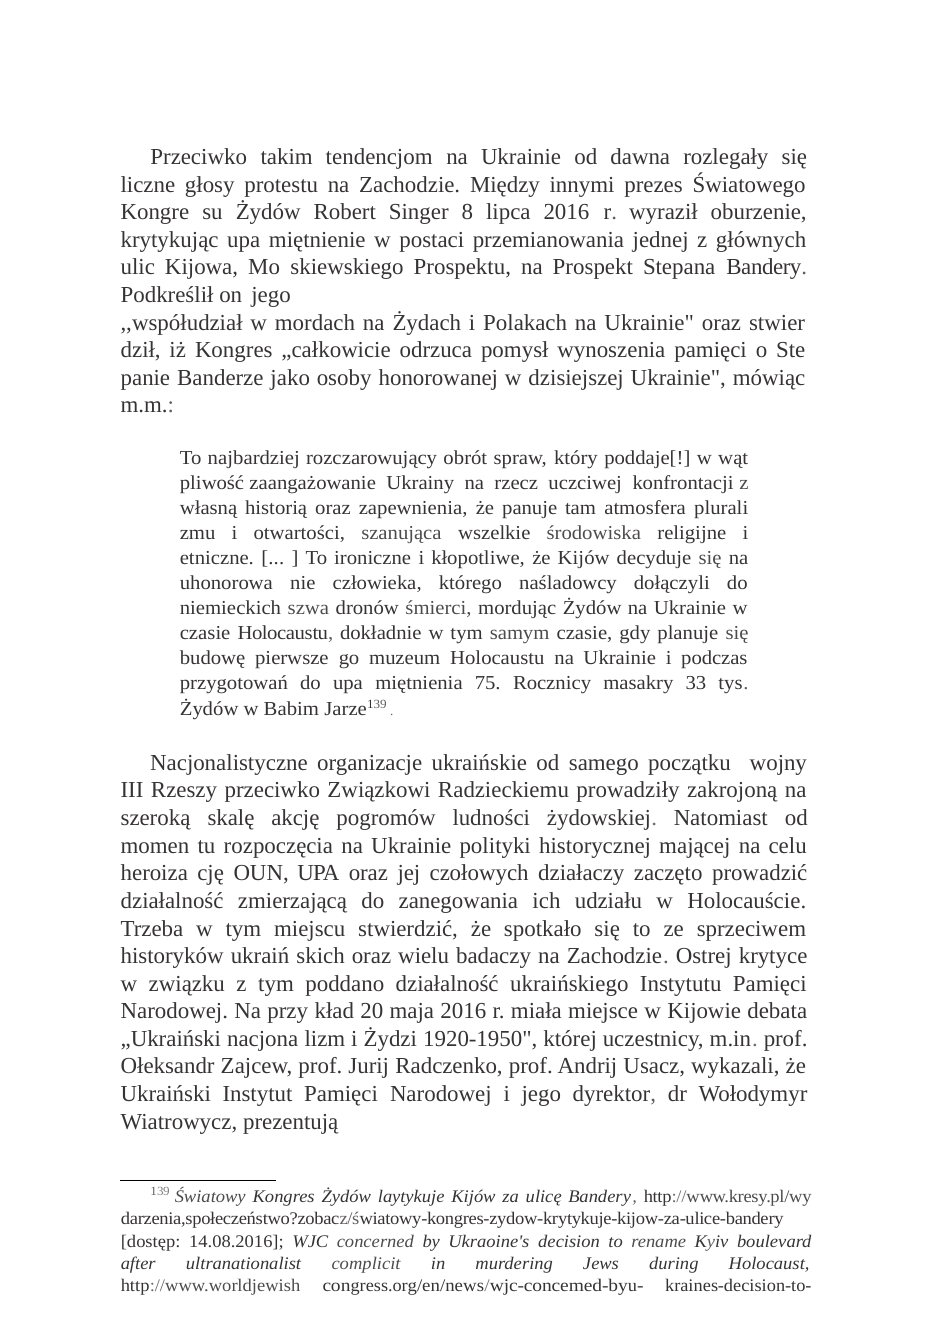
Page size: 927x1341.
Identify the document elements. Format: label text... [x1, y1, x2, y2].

text Nacjonalistyczne organizacje ukraińskie od samego początku wojny III Rzeszy przeciwko Związkowi Radzieckiemu prowadziły zakrojoną na szeroką skalę akcję pogromów ludności żydowskiej. Natomiast od momen­ tu rozpoczęcia na Ukrainie polityki historycznej mającej na celu heroiza­ cję OUN, UPA oraz jej czołowych działaczy zaczęto prowadzić działalność zmierzającą do zanegowania ich udziału w Holocauście. Trzeba w tym miejscu stwierdzić, że spotkało się to ze sprzeciwem historyków ukraiń­ skich oraz wielu badaczy na Zachodzie. Ostrej krytyce w związku z tym poddano działalność ukraińskiego Instytutu Pamięci Narodowej. Na przy­ kład 20 maja 2016 r. miała miejsce w Kijowie debata „Ukraiński nacjona­ lizm i Żydzi 1920-1950", której uczestnicy, m.in. prof. Ołeksandr Zajcew, prof. Jurij Radczenko, prof. Andrij Usacz, wykazali, że Ukraiński Instytut Pamięci Narodowej i jego dyrektor, dr Wołodymyr Wiatrowycz, prezentują [120, 749, 808, 1134]
text To najbardziej rozczarowujący obrót spraw, który poddaje[!] w wąt­ pliwość zaangażowanie Ukrainy na rzecz uczciwej konfrontacji z własną historią oraz zapewnienia, że panuje tam atmosfera plurali­ zmu i otwartości, szanująca wszelkie środowiska religijne i etniczne. [... ] To ironiczne i kłopotliwe, że Kijów decyduje się na uhonorowa­ nie człowieka, którego naśladowcy dołączyli do niemieckich szwa­ dronów śmierci, mordując Żydów na Ukrainie w czasie Holocaustu, dokładnie w tym samym czasie, gdy planuje się budowę pierwsze­ go muzeum Holocaustu na Ukrainie i podczas przygotowań do upa­ miętnienia 75. Rocznicy masakry 33 tys. Żydów w Babim Jarze139 . [179, 446, 748, 719]
text 139 Światowy Kongres Żydów laytykuje Kijów za ulicę Bandery, http://www.kresy.pl/wy­ darzenia,społeczeństwo?zobacz/światowy-kongres-zydow-krytykuje-kijow-za-ulice-bandery [dostęp: 14.08.2016]; WJC concerned by Ukraoine's decision to rename Kyiv boulevard after ultranationalist complicit in murdering Jews during Holocaust, http://www.worldjewish­ congress.org/en/news/wjc-concemed-byu- kraines-decision-to- [121, 1184, 812, 1295]
text Przeciwko takim tendencjom na Ukrainie od dawna rozlegały się liczne głosy protestu na Zachodzie. Między innymi prezes Światowego Kongre­ su Żydów Robert Singer 8 lipca 2016 r. wyraził oburzenie, krytykując upa­ miętnienie w postaci przemianowania jednej z głównych ulic Kijowa, Mo­ skiewskiego Prospektu, na Prospekt Stepana Bandery. Podkreślił on jego [120, 143, 807, 307]
text ,,współudział w mordach na Żydach i Polakach na Ukrainie" oraz stwier­ dził, iż Kongres „całkowicie odrzuca pomysł wynoszenia pamięci o Ste­ panie Banderze jako osoby honorowanej w dzisiejszej Ukrainie", mówiąc m.m.: [120, 309, 807, 418]
